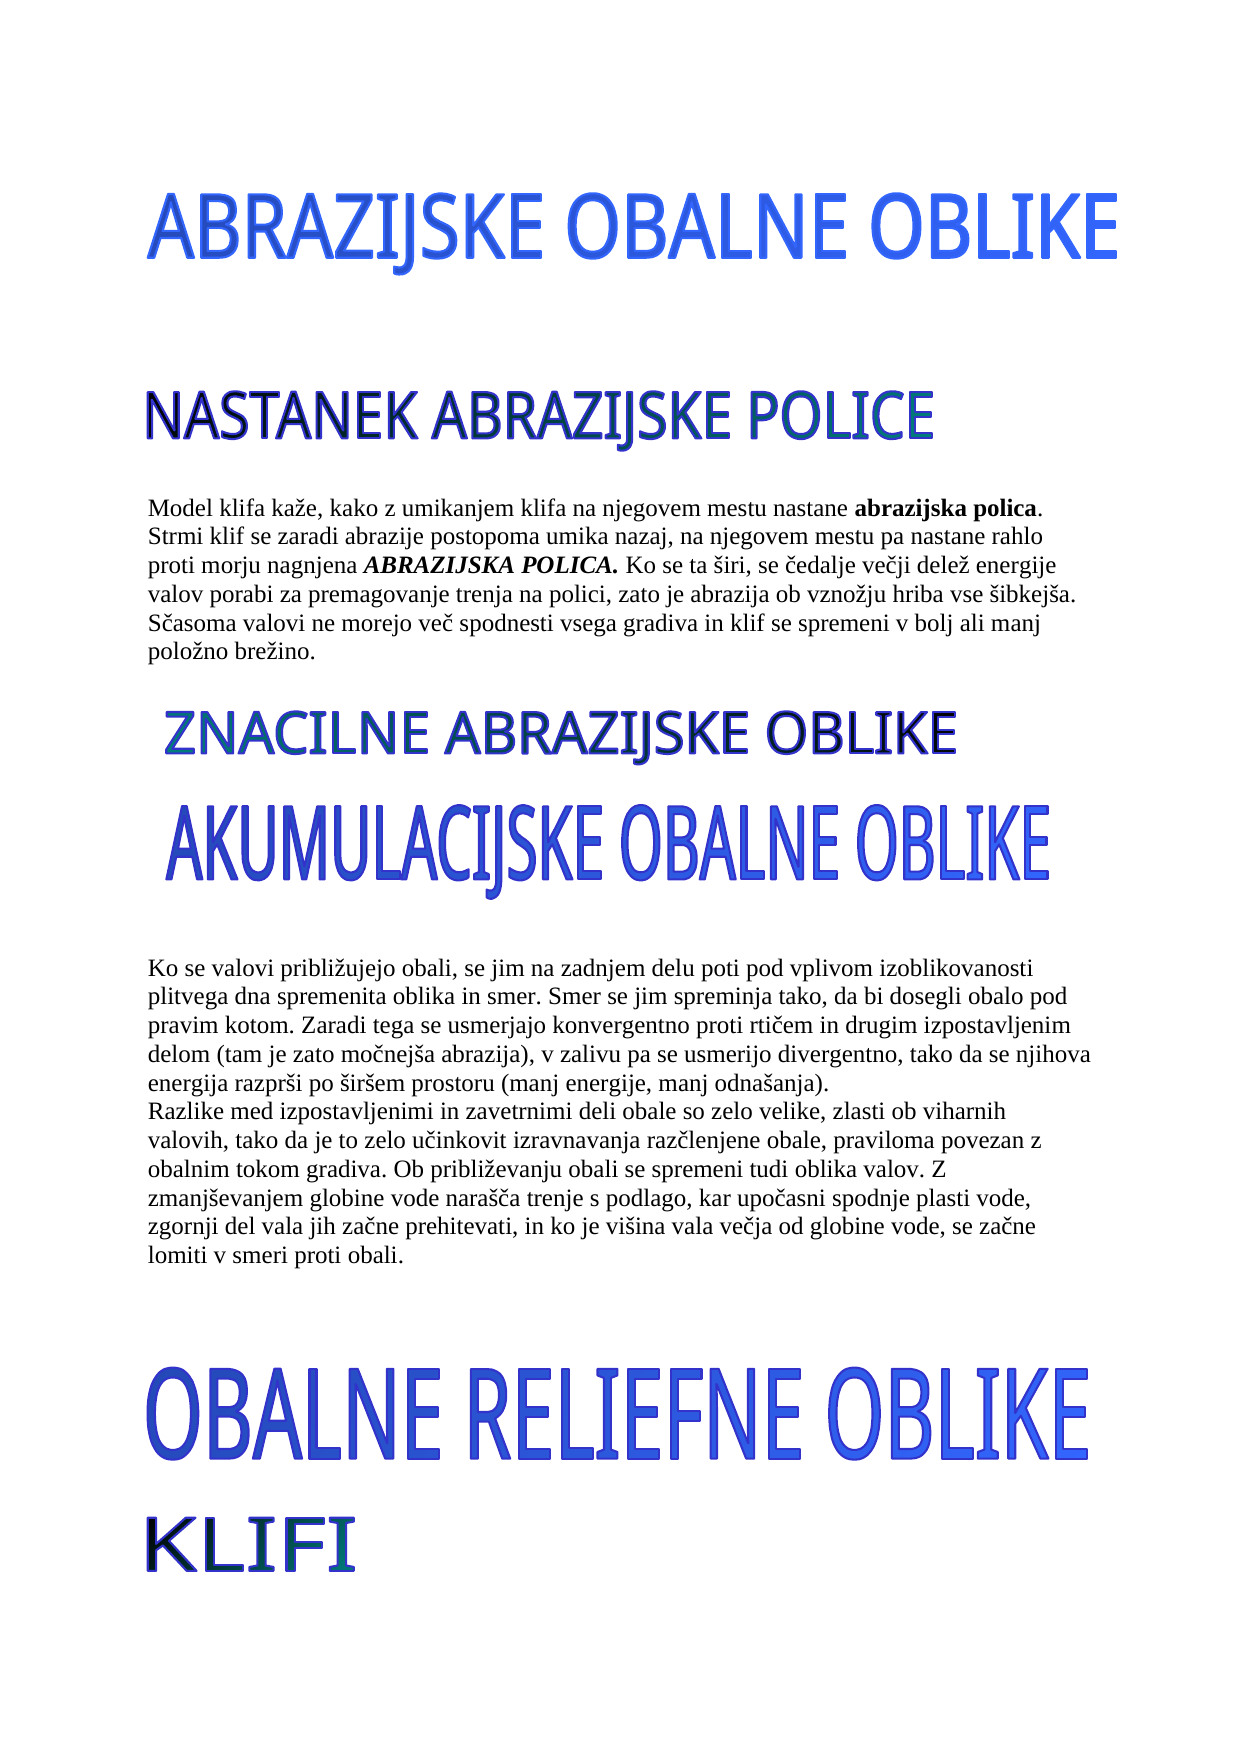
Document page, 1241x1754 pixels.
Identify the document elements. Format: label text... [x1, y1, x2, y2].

text Razlike med izpostavljenimi in zavetrnimi deli obale so zelo velike, zlasti ob viharnih valovih, tako da je to zelo učinkovit izravnavanja razčlenjene obale, praviloma povezan z obalnim tokom gradiva. Ob približevanju obali se spremeni tudi oblika valov. Z zmanjševanjem globine vode narašča trenje s podlago, kar upočasni spodnje plasti vode, zgornji del vala jih začne prehitevati, in ko je višina vala večja od globine vode, se začne lomiti v smeri proti obali. [148, 1096, 1093, 1269]
text Model klifa kaže, kako z umikanjem klifa na njegovem mestu nastane abrazijska polica. Strmi klif se zaradi abrazije postopoma umika nazaj, na njegovem mestu pa nastane rahlo proti morju nagnjena ABRAZIJSKA POLICA. Ko se ta širi, se čedalje večji delež energije valov porabi za premagovanje trenja na polici, zato je abrazija ob vznožju hriba vse šibkejša. Sčasoma valovi ne morejo več spodnesti vsega gradiva in klif se spremeni v bolj ali manj položno brežino. [148, 493, 1093, 665]
text Ko se valovi približujejo obali, se jim na zadnjem delu poti pod vplivom izoblikovanosti plitvega dna spremenita oblika in smer. Smer se jim spreminja tako, da bi dosegli obalo pod pravim kotom. Zaradi tega se usmerjajo konvergentno proti rtičem in drugim izpostavljenim delom (tam je zato močnejša abrazija), v zalivu pa se usmerijo divergentno, tako da se njihova energija razprši po širšem prostoru (manj energije, manj odnašanja). [148, 953, 1093, 1096]
